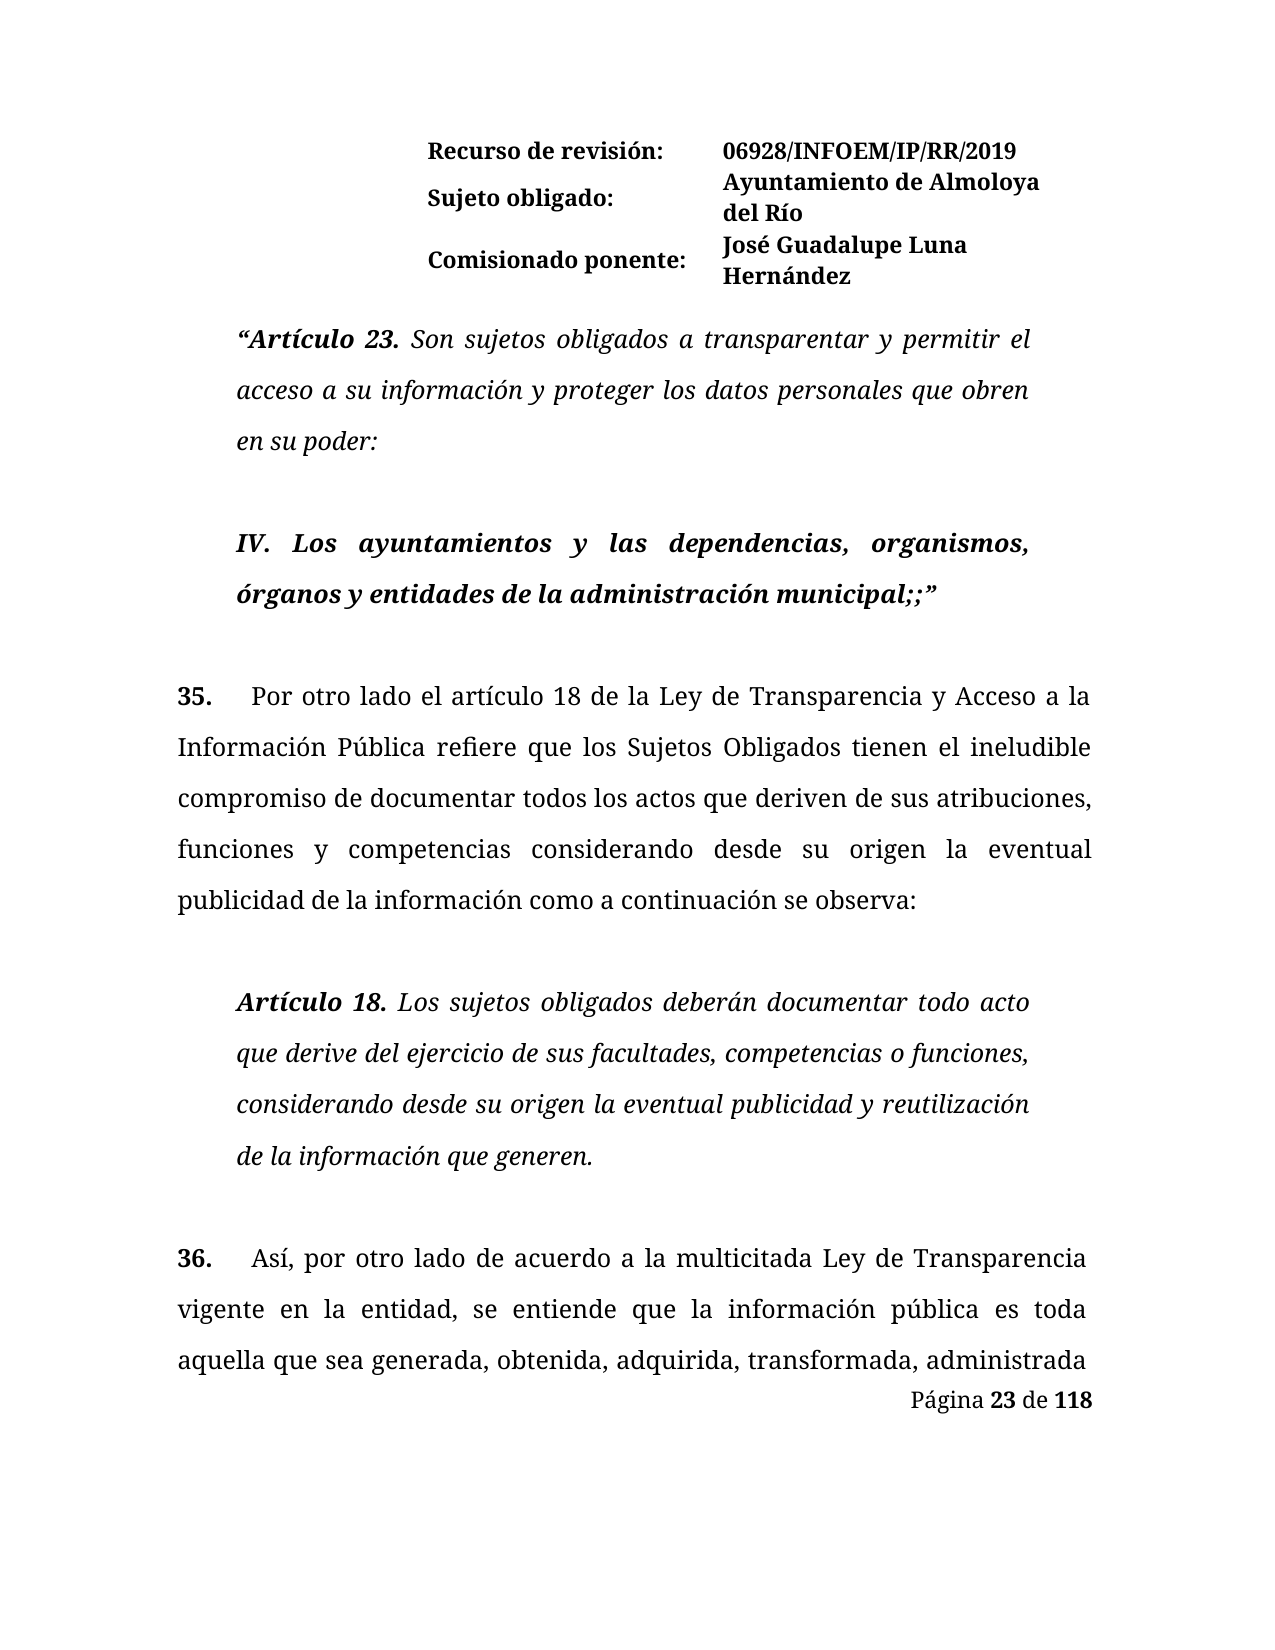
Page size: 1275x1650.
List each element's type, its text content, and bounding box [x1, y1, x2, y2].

list Así, por otro lado de acuerdo a la multicitada Ley de Transparencia vigente en la entidad, se entiende que la información pública es toda aquella que sea generada, obtenida, adquirida, transformada, administrada [177, 1240, 1087, 1376]
list “Artículo 23. Son sujetos obligados a transparentar y permitir el acceso a su información y proteger los datos personales que obren en su poder: [236, 322, 1033, 458]
list Por otro lado el artículo 18 de la Ley de Transparencia y Acceso a la Información Pública refiere que los Sujetos Obligados tienen el ineludible compromiso de documentar todos los actos que deriven de sus atribuciones, funciones y competencias considerando desde su origen la eventual publicidad de la información como a continuación se observa: [177, 679, 1092, 917]
text Artículo 18. Los sujetos obligados deberán documentar todo acto que derive del ejercicio de sus facultades, competencias o funciones, considerando desde su origen la eventual publicidad y reutilización de la información que generen. [236, 985, 1033, 1172]
list IV. Los ayuntamientos y las dependencias, organismos, órganos y entidades de la administración municipal;;” [236, 526, 1033, 611]
